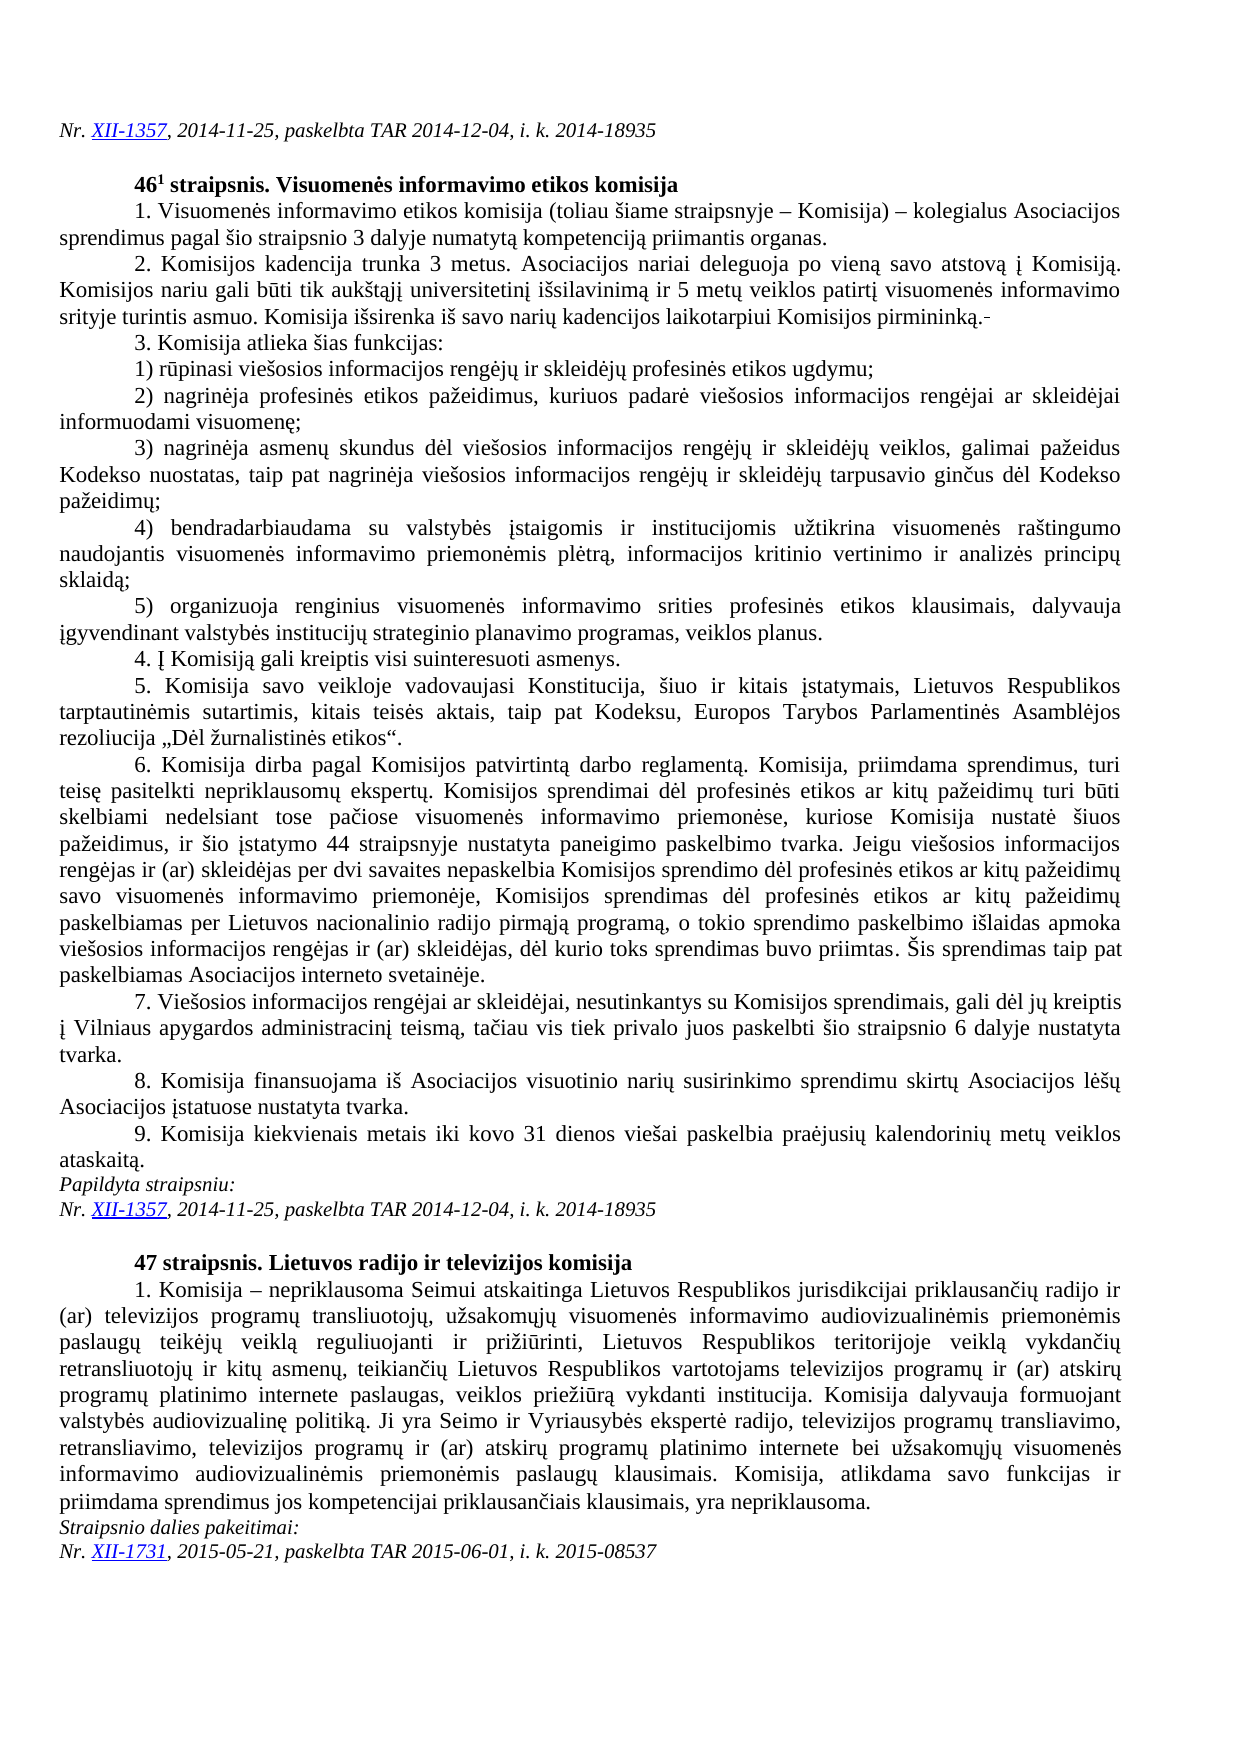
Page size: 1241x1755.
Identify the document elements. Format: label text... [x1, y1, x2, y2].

text 7. Viešosios informacijos rengėjai ar skleidėjai, nesutinkantys su Komisijos sprendimais, gali dėl jų kreiptis į Vilniaus apygardos administracinį teismą, tačiau vis tiek privalo juos paskelbti šio straipsnio 6 dalyje nustatyta tvarka. [59, 988, 1122, 1067]
text 3. Komisija atlieka šias funkcijas: [59, 329, 1122, 355]
text 8. Komisija finansuojama iš Asociacijos visuotinio narių susirinkimo sprendimu skirtų Asociacijos lėšų Asociacijos įstatuose nustatyta tvarka. [59, 1067, 1122, 1120]
text 5. Komisija savo veikloje vadovaujasi Konstitucija, šiuo ir kitais įstatymais, Lietuvos Respublikos tarptautinėmis sutartimis, kitais teisės aktais, taip pat Kodeksu, Europos Tarybos Parlamentinės Asamblėjos rezoliucija „Dėl žurnalistinės etikos“. [59, 672, 1122, 751]
text 461 straipsnis. Visuomenės informavimo etikos komisija [59, 171, 1122, 197]
text 1. Komisija – nepriklausoma Seimui atskaitinga Lietuvos Respublikos jurisdikcijai priklausančių radijo ir (ar) televizijos programų transliuotojų, užsakomųjų visuomenės informavimo audiovizualinėmis priemonėmis paslaugų teikėjų veiklą reguliuojanti ir prižiūrinti, Lietuvos Respublikos teritorijoje veiklą vykdančių retransliuotojų ir kitų asmenų, teikiančių Lietuvos Respublikos vartotojams televizijos programų ir (ar) atskirų programų platinimo internete paslaugas, veiklos priežiūrą vykdanti institucija. Komisija dalyvauja formuojant valstybės audiovizualinę politiką. Ji yra Seimo ir Vyriausybės ekspertė radijo, televizijos programų transliavimo, retransliavimo, televizijos programų ir (ar) atskirų programų platinimo internete bei užsakomųjų visuomenės informavimo audiovizualinėmis priemonėmis paslaugų klausimais. Komisija, atlikdama savo funkcijas ir priimdama sprendimus jos kompetencijai priklausančiais klausimais, yra nepriklausoma. [59, 1276, 1122, 1515]
text 1) rūpinasi viešosios informacijos rengėjų ir skleidėjų profesinės etikos ugdymu; [59, 355, 1122, 382]
text 1. Visuomenės informavimo etikos komisija (toliau šiame straipsnyje – Komisija) – kolegialus Asociacijos sprendimus pagal šio straipsnio 3 dalyje numatytą kompetenciją priimantis organas. [59, 197, 1122, 250]
text 5) organizuoja renginius visuomenės informavimo srities profesinės etikos klausimais, dalyvauja įgyvendinant valstybės institucijų strateginio planavimo programas, veiklos planus. [59, 593, 1122, 645]
text 6. Komisija dirba pagal Komisijos patvirtintą darbo reglamentą. Komisija, priimdama sprendimus, turi teisę pasitelkti nepriklausomų ekspertų. Komisijos sprendimai dėl profesinės etikos ar kitų pažeidimų turi būti skelbiami nedelsiant tose pačiose visuomenės informavimo priemonėse, kuriose Komisija nustatė šiuos pažeidimus, ir šio įstatymo 44 straipsnyje nustatyta paneigimo paskelbimo tvarka. Jeigu viešosios informacijos rengėjas ir (ar) skleidėjas per dvi savaites nepaskelbia Komisijos sprendimo dėl profesinės etikos ar kitų pažeidimų savo visuomenės informavimo priemonėje, Komisijos sprendimas dėl profesinės etikos ar kitų pažeidimų paskelbiamas per Lietuvos nacionalinio radijo pirmąją programą, o tokio sprendimo paskelbimo išlaidas apmoka viešosios informacijos rengėjas ir (ar) skleidėjas, dėl kurio toks sprendimas buvo priimtas. Šis sprendimas taip pat paskelbiamas Asociacijos interneto svetainėje. [59, 751, 1122, 988]
text Nr. XII-1357, 2014-11-25, paskelbta TAR 2014-12-04, i. k. 2014-18935 [59, 118, 1122, 142]
text Papildyta straipsniu: [59, 1172, 1122, 1196]
text 47 straipsnis. Lietuvos radijo ir televizijos komisija [59, 1249, 1122, 1276]
text 4) bendradarbiaudama su valstybės įstaigomis ir institucijomis užtikrina visuomenės raštingumo naudojantis visuomenės informavimo priemonėmis plėtrą, informacijos kritinio vertinimo ir analizės principų sklaidą; [59, 513, 1122, 593]
text 2. Komisijos kadencija trunka 3 metus. Asociacijos nariai deleguoja po vieną savo atstovą į Komisiją. Komisijos nariu gali būti tik aukštąjį universitetinį išsilavinimą ir 5 metų veiklos patirtį visuomenės informavimo srityje turintis asmuo. Komisija išsirenka iš savo narių kadencijos laikotarpiui Komisijos pirmininką. [59, 250, 1122, 329]
text 9. Komisija kiekvienais metais iki kovo 31 dienos viešai paskelbia praėjusių kalendorinių metų veiklos ataskaitą. [59, 1120, 1122, 1172]
text 3) nagrinėja asmenų skundus dėl viešosios informacijos rengėjų ir skleidėjų veiklos, galimai pažeidus Kodekso nuostatas, taip pat nagrinėja viešosios informacijos rengėjų ir skleidėjų tarpusavio ginčus dėl Kodekso pažeidimų; [59, 434, 1122, 513]
text 4. Į Komisiją gali kreiptis visi suinteresuoti asmenys. [59, 645, 1122, 672]
text Nr. XII-1357, 2014-11-25, paskelbta TAR 2014-12-04, i. k. 2014-18935 [59, 1196, 1122, 1221]
text 2) nagrinėja profesinės etikos pažeidimus, kuriuos padarė viešosios informacijos rengėjai ar skleidėjai informuodami visuomenę; [59, 382, 1122, 434]
text Nr. XII-1731, 2015-05-21, paskelbta TAR 2015-06-01, i. k. 2015-08537 [59, 1539, 1122, 1563]
text Straipsnio dalies pakeitimai: [59, 1515, 1122, 1539]
